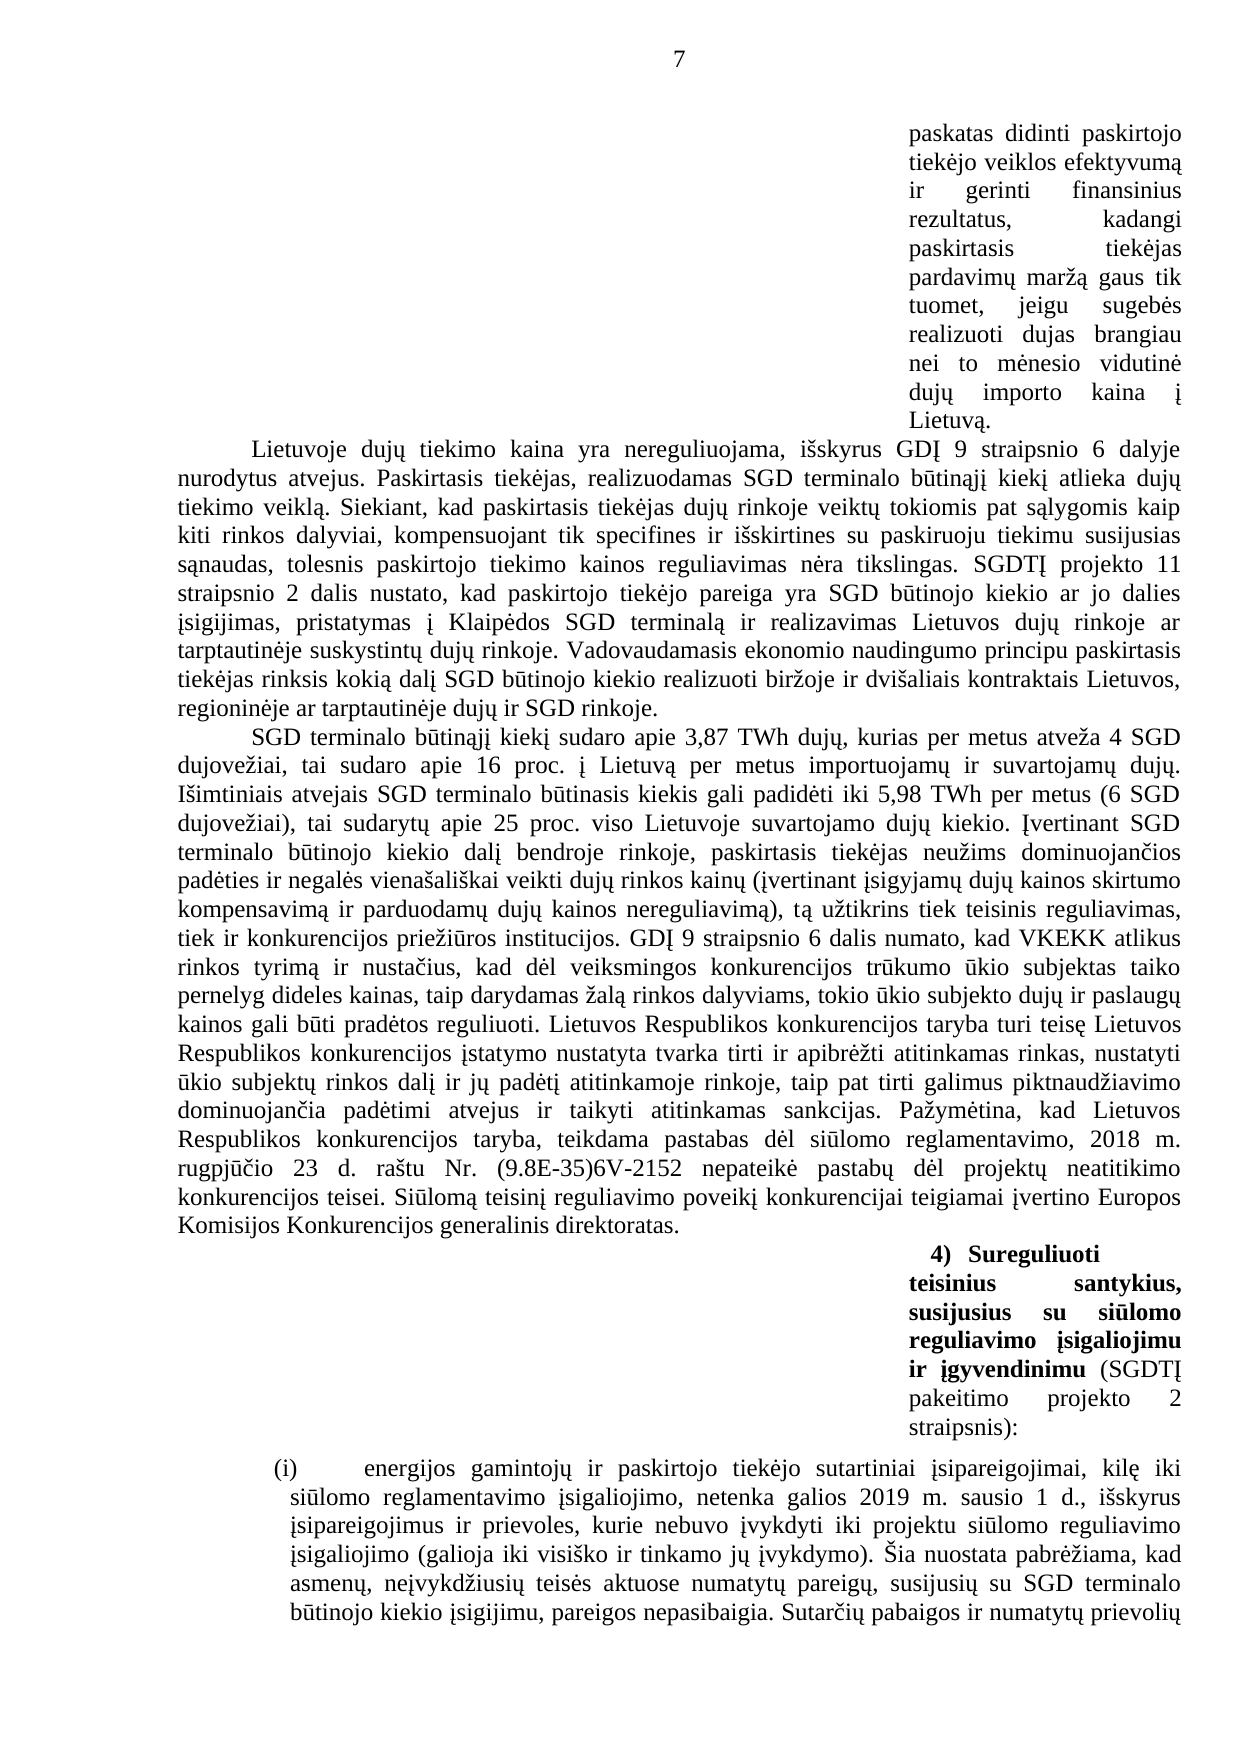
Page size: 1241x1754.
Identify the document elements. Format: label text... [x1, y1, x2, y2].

text SGD terminalo būtinąjį kiekį sudaro apie 3,87 TWh dujų, kurias per metus atveža 4 SGD dujovežiai, tai sudaro apie 16 proc. į Lietuvą per metus importuojamų ir suvartojamų dujų. Išimtiniais atvejais SGD terminalo būtinasis kiekis gali padidėti iki 5,98 TWh per metus (6 SGD dujovežiai), tai sudarytų apie 25 proc. viso Lietuvoje suvartojamo dujų kiekio. Įvertinant SGD terminalo būtinojo kiekio dalį bendroje rinkoje, paskirtasis tiekėjas neužims dominuojančios padėties ir negalės vienašališkai veikti dujų rinkos kainų (įvertinant įsigyjamų dujų kainos skirtumo kompensavimą ir parduodamų dujų kainos nereguliavimą), tą užtikrins tiek teisinis reguliavimas, tiek ir konkurencijos priežiūros institucijos. GDĮ 9 straipsnio 6 dalis numato, kad VKEKK atlikus rinkos tyrimą ir nustačius, kad dėl veiksmingos konkurencijos trūkumo ūkio subjektas taiko pernelyg dideles kainas, taip darydamas žalą rinkos dalyviams, tokio ūkio subjekto dujų ir paslaugų kainos gali būti pradėtos reguliuoti. Lietuvos Respublikos konkurencijos taryba turi teisę Lietuvos Respublikos konkurencijos įstatymo nustatyta tvarka tirti ir apibrėžti atitinkamas rinkas, nustatyti ūkio subjektų rinkos dalį ir jų padėtį atitinkamoje rinkoje, taip pat tirti galimus piktnaudžiavimo dominuojančia padėtimi atvejus ir taikyti atitinkamas sankcijas. Pažymėtina, kad Lietuvos Respublikos konkurencijos taryba, teikdama pastabas dėl siūlomo reglamentavimo, 2018 m. rugpjūčio 23 d. raštu Nr. (9.8E-35)6V-2152 nepateikė pastabų dėl projektų neatitikimo konkurencijos teisei. Siūlomą teisinį reguliavimo poveikį konkurencijai teigiamai įvertino Europos Komisijos Konkurencijos generalinis direktoratas. [177, 722, 1182, 1239]
list energijos gamintojų ir paskirtojo tiekėjo sutartiniai įsipareigojimai, kilę iki siūlomo reglamentavimo įsigaliojimo, netenka galios 2019 m. sausio 1 d., išskyrus įsipareigojimus ir prievoles, kurie nebuvo įvykdyti iki projektu siūlomo reguliavimo įsigaliojimo (galioja iki visiško ir tinkamo jų įvykdymo). Šia nuostata pabrėžiama, kad asmenų, neįvykdžiusių teisės aktuose numatytų pareigų, susijusių su SGD terminalo būtinojo kiekio įsigijimu, pareigos nepasibaigia. Sutarčių pabaigos ir numatytų prievolių [215, 1453, 1182, 1626]
list paskatas didinti paskirtojo tiekėjo veiklos efektyvumą ir gerinti finansinius rezultatus, kadangi paskirtasis tiekėjas pardavimų maržą gaus tik tuomet, jeigu sugebės realizuoti dujas brangiau nei to mėnesio vidutinė dujų importo kaina į Lietuvą. [871, 118, 1182, 434]
list Sureguliuoti teisinius santykius, susijusius su siūlomo reguliavimo įsigaliojimu ir įgyvendinimu (SGDTĮ pakeitimo projekto 2 straipsnis): [871, 1239, 1182, 1441]
text Lietuvoje dujų tiekimo kaina yra nereguliuojama, išskyrus GDĮ 9 straipsnio 6 dalyje nurodytus atvejus. Paskirtasis tiekėjas, realizuodamas SGD terminalo būtinąjį kiekį atlieka dujų tiekimo veiklą. Siekiant, kad paskirtasis tiekėjas dujų rinkoje veiktų tokiomis pat sąlygomis kaip kiti rinkos dalyviai, kompensuojant tik specifines ir išskirtines su paskiruoju tiekimu susijusias sąnaudas, tolesnis paskirtojo tiekimo kainos reguliavimas nėra tikslingas. SGDTĮ projekto 11 straipsnio 2 dalis nustato, kad paskirtojo tiekėjo pareiga yra SGD būtinojo kiekio ar jo dalies įsigijimas, pristatymas į Klaipėdos SGD terminalą ir realizavimas Lietuvos dujų rinkoje ar tarptautinėje suskystintų dujų rinkoje. Vadovaudamasis ekonomio naudingumo principu paskirtasis tiekėjas rinksis kokią dalį SGD būtinojo kiekio realizuoti biržoje ir dvišaliais kontraktais Lietuvos, regioninėje ar tarptautinėje dujų ir SGD rinkoje. [177, 434, 1182, 722]
